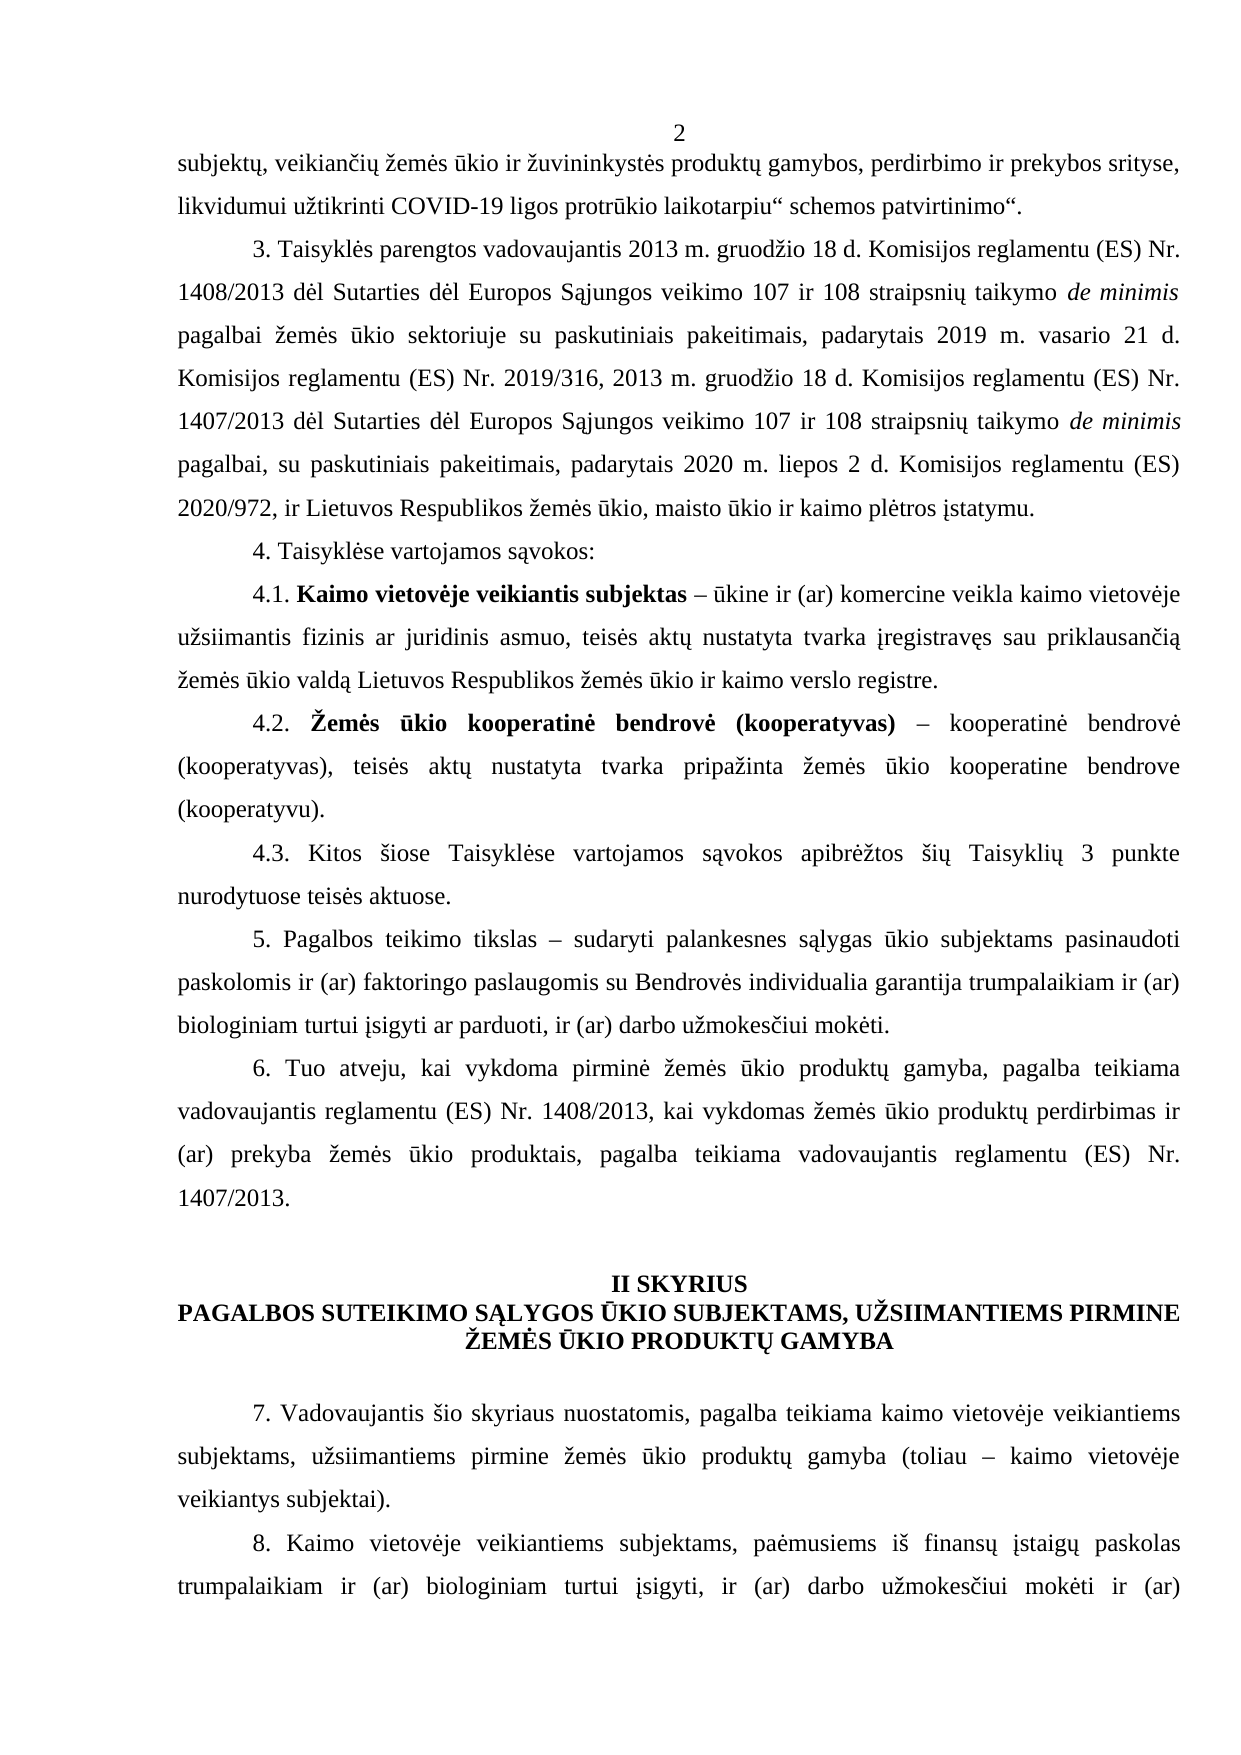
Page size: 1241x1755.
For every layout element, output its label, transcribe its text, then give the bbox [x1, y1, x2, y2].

text 4.1. Kaimo vietovėje veikiantis subjektas – ūkine ir (ar) komercine veikla kaimo vietovėje užsiimantis fizinis ar juridinis asmuo, teisės aktų nustatyta tvarka įregistravęs sau priklausančią žemės ūkio valdą Lietuvos Respublikos žemės ūkio ir kaimo verslo registre. [177, 579, 1181, 694]
text 4.2. Žemės ūkio kooperatinė bendrovė (kooperatyvas) – kooperatinė bendrovė (kooperatyvas), teisės aktų nustatyta tvarka pripažinta žemės ūkio kooperatine bendrove (kooperatyvu). [177, 708, 1181, 823]
text 4. Taisyklėse vartojamos sąvokos: [177, 536, 1181, 564]
text subjektų, veikiančių žemės ūkio ir žuvininkystės produktų gamybos, perdirbimo ir prekybos srityse, likvidumui užtikrinti COVID-19 ligos protrūkio laikotarpiu“ schemos patvirtinimo“. [177, 148, 1181, 219]
text 3. Taisyklės parengtos vadovaujantis 2013 m. gruodžio 18 d. Komisijos reglamentu (ES) Nr. 1408/2013 dėl Sutarties dėl Europos Sąjungos veikimo 107 ir 108 straipsnių taikymo de minimis pagalbai žemės ūkio sektoriuje su paskutiniais pakeitimais, padarytais 2019 m. vasario 21 d. Komisijos reglamentu (ES) Nr. 2019/316, 2013 m. gruodžio 18 d. Komisijos reglamentu (ES) Nr. 1407/2013 dėl Sutarties dėl Europos Sąjungos veikimo 107 ir 108 straipsnių taikymo de minimis pagalbai, su paskutiniais pakeitimais, padarytais 2020 m. liepos 2 d. Komisijos reglamentu (ES) 2020/972, ir Lietuvos Respublikos žemės ūkio, maisto ūkio ir kaimo plėtros įstatymu. [177, 234, 1181, 521]
text 8. Kaimo vietovėje veikiantiems subjektams, paėmusiems iš finansų įstaigų paskolas trumpalaikiam ir (ar) biologiniam turtui įsigyti, ir (ar) darbo užmokesčiui mokėti ir (ar) [177, 1528, 1181, 1599]
text PAGALBOS SUTEIKIMO SĄLYGOS ŪKIO SUBJEKTAMS, UŽSIIMANTIEMS PIRMINE ŽEMĖS ŪKIO PRODUKTŲ GAMYBA [177, 1298, 1181, 1355]
text 5. Pagalbos teikimo tikslas – sudaryti palankesnes sąlygas ūkio subjektams pasinaudoti paskolomis ir (ar) faktoringo paslaugomis su Bendrovės individualia garantija trumpalaikiam ir (ar) biologiniam turtui įsigyti ar parduoti, ir (ar) darbo užmokesčiui mokėti. [177, 924, 1181, 1039]
text 7. Vadovaujantis šio skyriaus nuostatomis, pagalba teikiama kaimo vietovėje veikiantiems subjektams, užsiimantiems pirmine žemės ūkio produktų gamyba (toliau – kaimo vietovėje veikiantys subjektai). [177, 1398, 1181, 1513]
text 6. Tuo atveju, kai vykdoma pirminė žemės ūkio produktų gamyba, pagalba teikiama vadovaujantis reglamentu (ES) Nr. 1408/2013, kai vykdomas žemės ūkio produktų perdirbimas ir (ar) prekyba žemės ūkio produktais, pagalba teikiama vadovaujantis reglamentu (ES) Nr. 1407/2013. [177, 1053, 1181, 1211]
text II SKYRIUS [177, 1269, 1181, 1298]
text 4.3. Kitos šiose Taisyklėse vartojamos sąvokos apibrėžtos šių Taisyklių 3 punkte nurodytuose teisės aktuose. [177, 838, 1181, 909]
